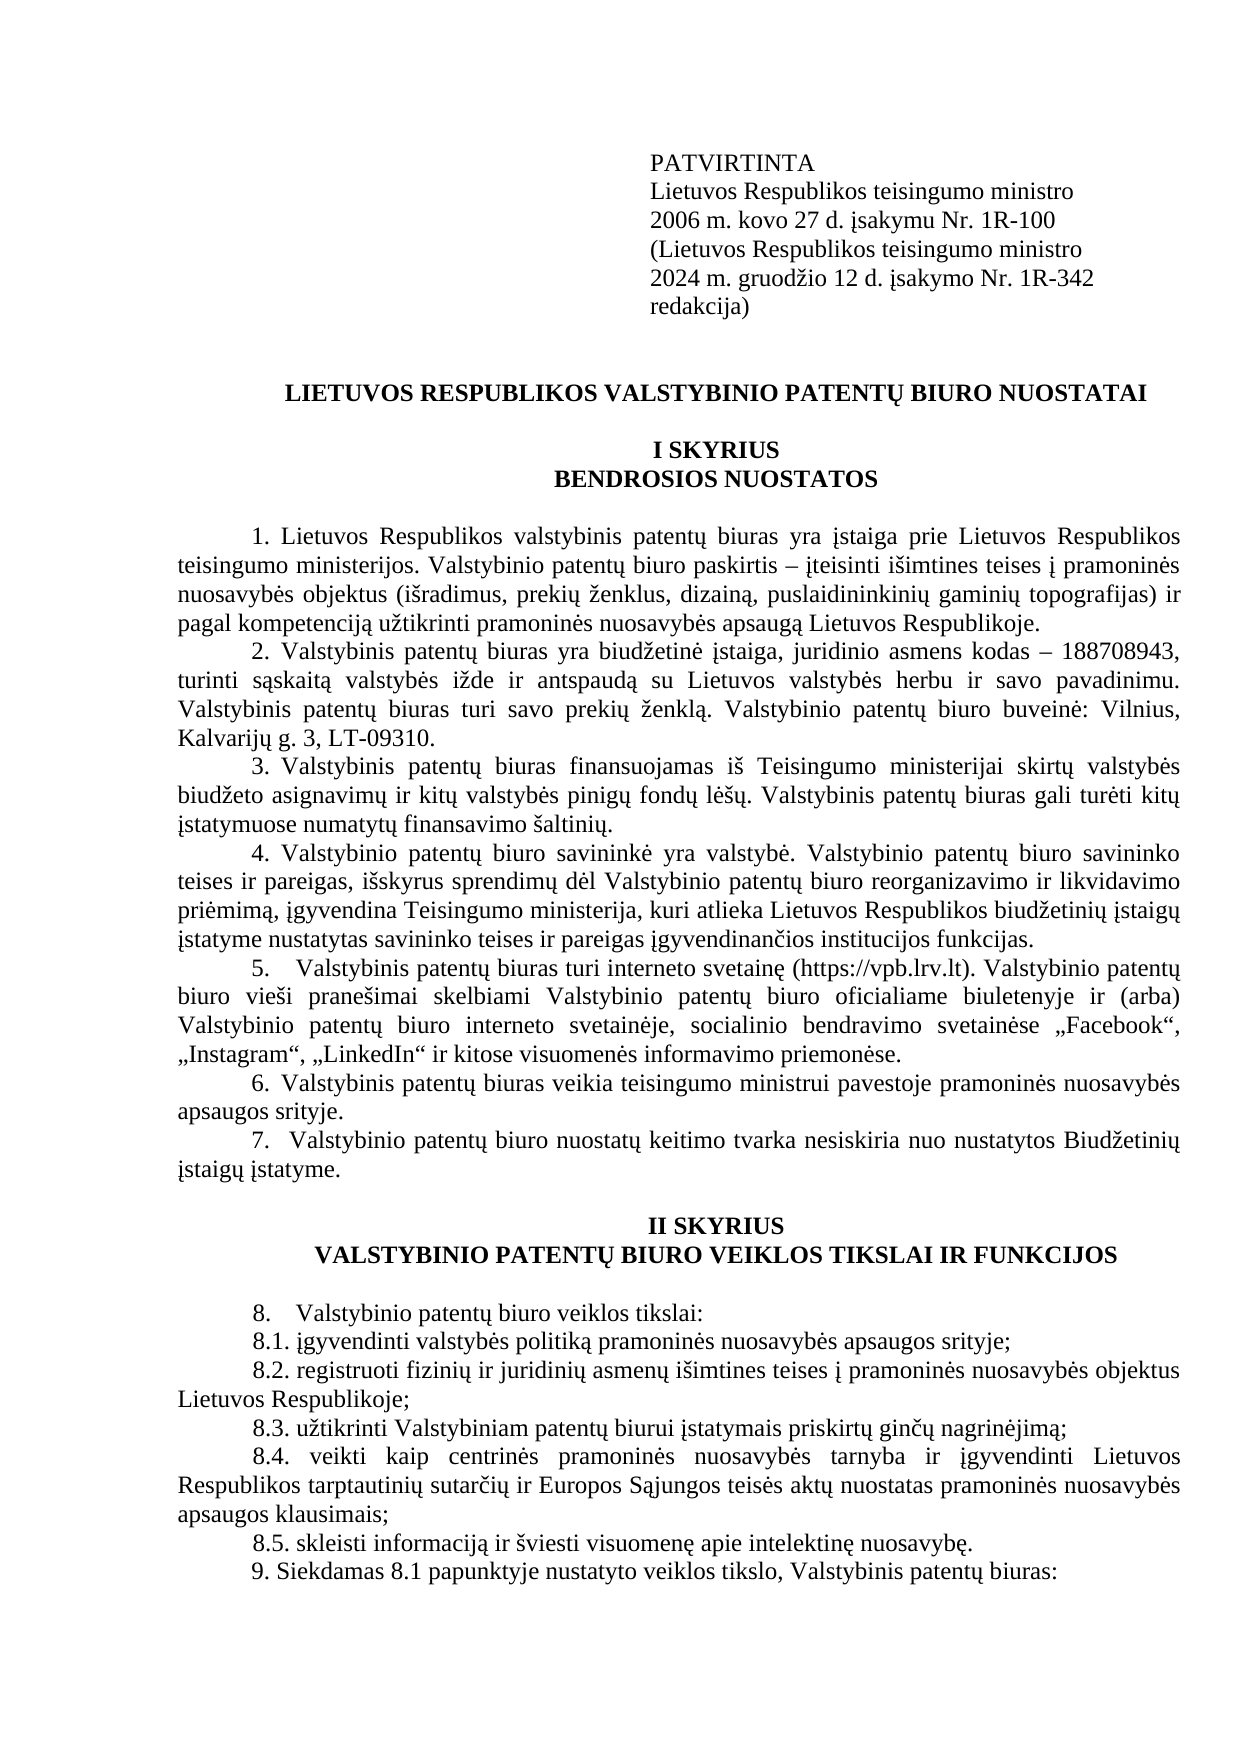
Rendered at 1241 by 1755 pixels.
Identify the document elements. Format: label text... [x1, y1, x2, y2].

text 3. Valstybinis patentų biuras finansuojamas iš Teisingumo ministerijai skirtų valstybės biudžeto asignavimų ir kitų valstybės pinigų fondų lėšų. Valstybinis patentų biuras gali turėti kitų įstatymuose numatytų finansavimo šaltinių. [177, 751, 1181, 838]
text 8.3. užtikrinti Valstybiniam patentų biurui įstatymais priskirtų ginčų nagrinėjimą; [177, 1413, 1181, 1441]
text BENDROSIOS NUOSTATOS [177, 464, 1181, 493]
text LIETUVOS RESPUBLIKOS VALSTYBINIO PATENTŲ BIURO NUOSTATAI [177, 378, 1181, 406]
text I SKYRIUS [177, 435, 1181, 464]
text 8.5. skleisti informaciją ir šviesti visuomenę apie intelektinę nuosavybę. [177, 1528, 1181, 1556]
text 8. Valstybinio patentų biuro veiklos tikslai: [252, 1298, 1181, 1326]
text Lietuvos Respublikos teisingumo ministro [177, 176, 1181, 205]
text 2024 m. gruodžio 12 d. įsakymo Nr. 1R-342 [177, 263, 1181, 291]
text 6. Valstybinis patentų biuras veikia teisingumo ministrui pavestoje pramoninės nuosavybės apsaugos srityje. [177, 1068, 1181, 1125]
text PATVIRTINTA [177, 148, 1181, 176]
text (Lietuvos Respublikos teisingumo ministro [177, 234, 1181, 263]
text 8.2. registruoti fizinių ir juridinių asmenų išimtines teises į pramoninės nuosavybės objektus Lietuvos Respublikoje; [177, 1355, 1181, 1413]
text 9. Siekdamas 8.1 papunktyje nustatyto veiklos tikslo, Valstybinis patentų biuras: [251, 1556, 1181, 1585]
text 7. Valstybinio patentų biuro nuostatų keitimo tvarka nesiskiria nuo nustatytos Biudžetinių įstaigų įstatyme. [177, 1125, 1181, 1183]
text VALSTYBINIO PATENTŲ BIURO VEIKLOS TIKSLAI IR FUNKCIJOS [177, 1240, 1181, 1269]
text 1. Lietuvos Respublikos valstybinis patentų biuras yra įstaiga prie Lietuvos Respublikos teisingumo ministerijos. Valstybinio patentų biuro paskirtis – įteisinti išimtines teises į pramoninės nuosavybės objektus (išradimus, prekių ženklus, dizainą, puslaidininkinių gaminių topografijas) ir pagal kompetenciją užtikrinti pramoninės nuosavybės apsaugą Lietuvos Respublikoje. [177, 521, 1181, 636]
text II SKYRIUS [177, 1211, 1181, 1240]
text 8.4. veikti kaip centrinės pramoninės nuosavybės tarnyba ir įgyvendinti Lietuvos Respublikos tarptautinių sutarčių ir Europos Sąjungos teisės aktų nuostatas pramoninės nuosavybės apsaugos klausimais; [177, 1441, 1181, 1528]
text 8.1. įgyvendinti valstybės politiką pramoninės nuosavybės apsaugos srityje; [177, 1326, 1181, 1355]
text 2. Valstybinis patentų biuras yra biudžetinė įstaiga, juridinio asmens kodas – 188708943, turinti sąskaitą valstybės ižde ir antspaudą su Lietuvos valstybės herbu ir savo pavadinimu. Valstybinis patentų biuras turi savo prekių ženklą. Valstybinio patentų biuro buveinė: Vilnius, Kalvarijų g. 3, LT-09310. [177, 636, 1181, 751]
text 2006 m. kovo 27 d. įsakymu Nr. 1R-100 [177, 205, 1181, 234]
text 5. Valstybinis patentų biuras turi interneto svetainę (https://vpb.lrv.lt). Valstybinio patentų biuro vieši pranešimai skelbiami Valstybinio patentų biuro oficialiame biuletenyje ir (arba) Valstybinio patentų biuro interneto svetainėje, socialinio bendravimo svetainėse „Facebook“, „Instagram“, „LinkedIn“ ir kitose visuomenės informavimo priemonėse. [177, 953, 1181, 1068]
text 4. Valstybinio patentų biuro savininkė yra valstybė. Valstybinio patentų biuro savininko teises ir pareigas, išskyrus sprendimų dėl Valstybinio patentų biuro reorganizavimo ir likvidavimo priėmimą, įgyvendina Teisingumo ministerija, kuri atlieka Lietuvos Respublikos biudžetinių įstaigų įstatyme nustatytas savininko teises ir pareigas įgyvendinančios institucijos funkcijas. [177, 838, 1181, 953]
text redakcija) [177, 291, 1181, 320]
